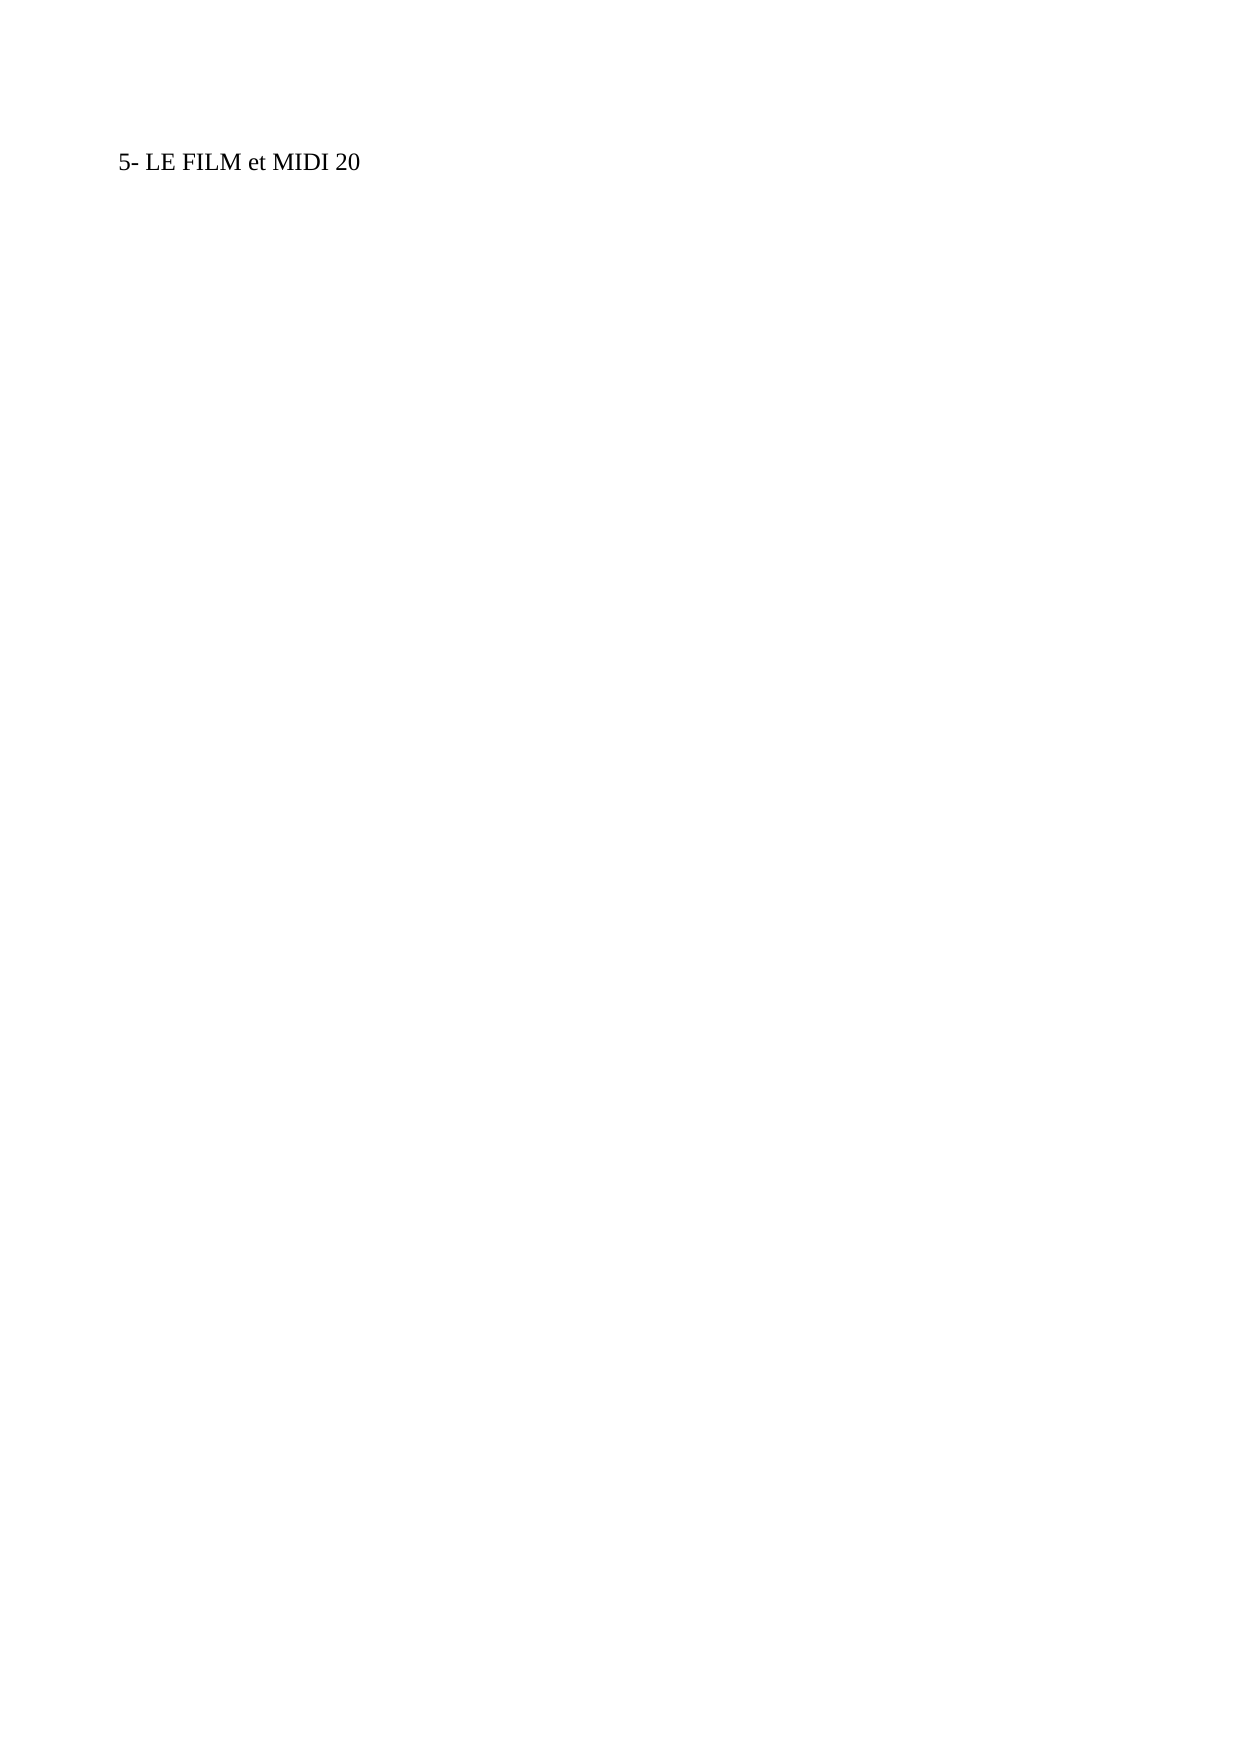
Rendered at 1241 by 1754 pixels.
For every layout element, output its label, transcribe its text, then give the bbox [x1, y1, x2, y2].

text 5- LE FILM et MIDI 20 [118, 147, 1122, 176]
